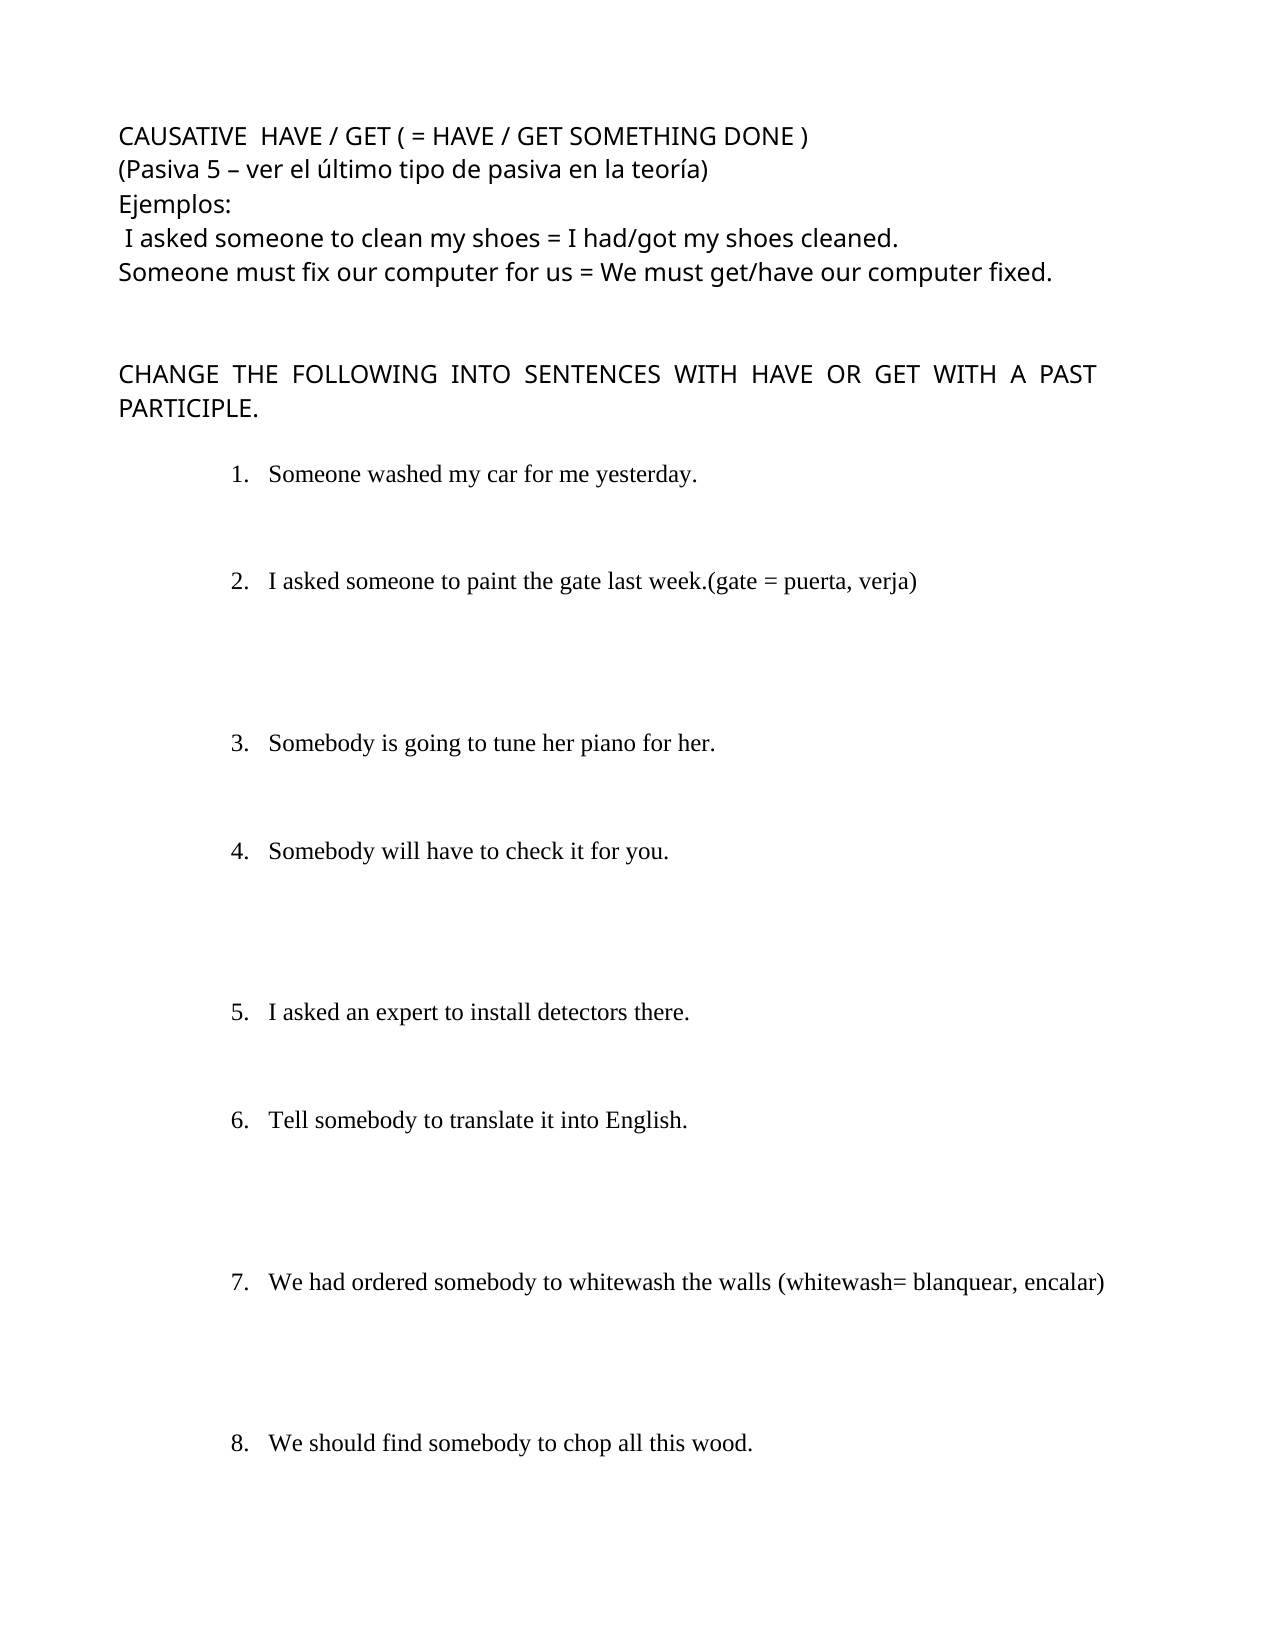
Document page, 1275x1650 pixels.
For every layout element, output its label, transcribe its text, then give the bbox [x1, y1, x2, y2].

text Ejemplos: [118, 186, 1157, 220]
list We had ordered somebody to whitewash the walls (whitewash= blanquear, encalar) [231, 1267, 1157, 1295]
list Tell somebody to translate it into English. [231, 1105, 1157, 1134]
list Somebody will have to check it for you. [231, 836, 1157, 864]
text CHANGE THE FOLLOWING INTO SENTENCES WITH HAVE OR GET WITH A PAST PARTICIPLE. [118, 357, 1157, 425]
text CAUSATIVE HAVE / GET ( = HAVE / GET SOMETHING DONE ) [118, 118, 1157, 152]
list I asked someone to paint the gate last week.(gate = puerta, verja) [231, 566, 1157, 595]
text Someone must fix our computer for us = We must get/have our computer fixed. [118, 254, 1157, 288]
list Someone washed my car for me yesterday. [231, 459, 1157, 487]
list Somebody is going to tune her piano for her. [231, 728, 1157, 757]
list We should find somebody to chop all this wood. [231, 1428, 1157, 1457]
list I asked an expert to install detectors there. [231, 997, 1157, 1026]
text I asked someone to clean my shoes = I had/got my shoes cleaned. [118, 220, 1157, 254]
text (Pasiva 5 – ver el último tipo de pasiva en la teoría) [118, 152, 1157, 186]
